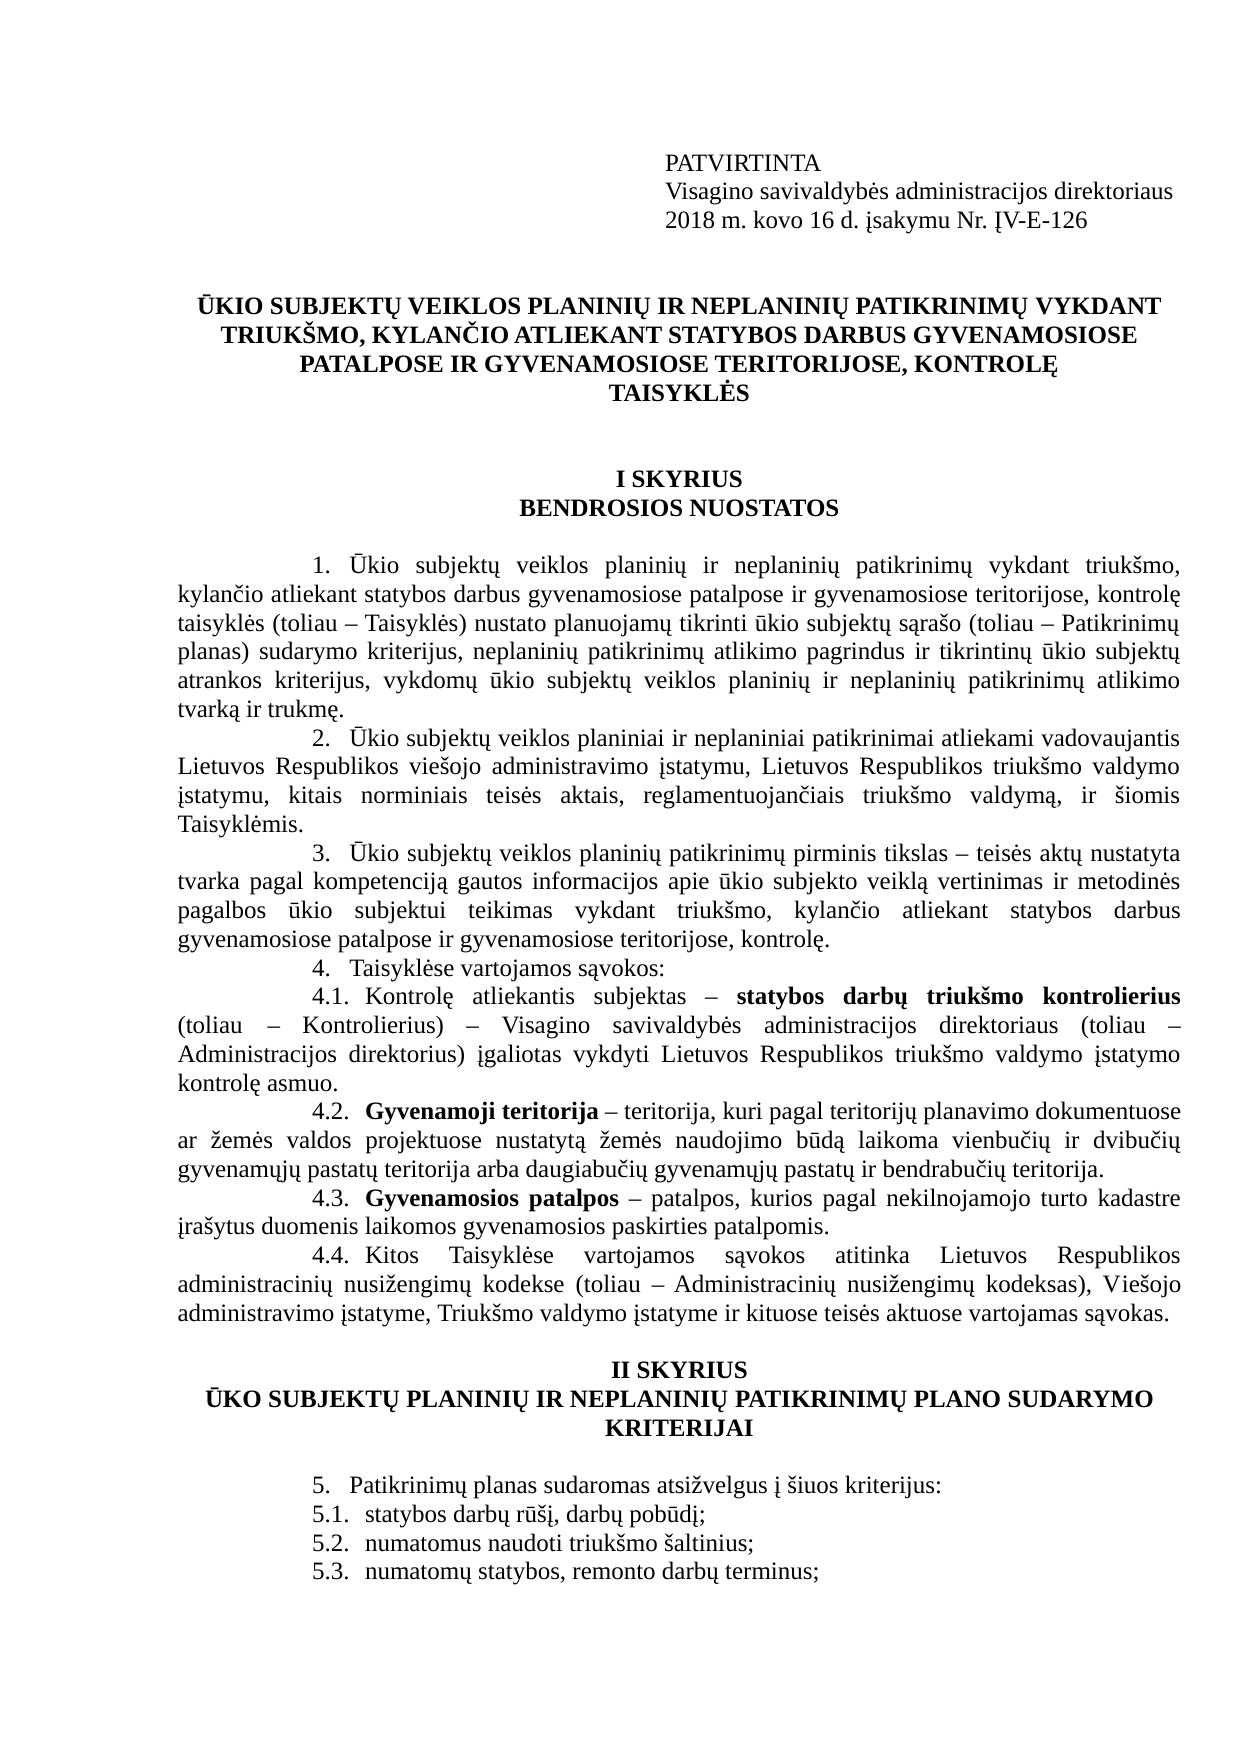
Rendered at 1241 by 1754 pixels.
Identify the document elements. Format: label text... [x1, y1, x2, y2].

text 4. Taisyklėse vartojamos sąvokos: [177, 953, 1181, 981]
text Visagino savivaldybės administracijos direktoriaus [177, 176, 1181, 205]
text 4.3. Gyvenamosios patalpos – patalpos, kurios pagal nekilnojamojo turto kadastre įrašytus duomenis laikomos gyvenamosios paskirties patalpomis. [177, 1183, 1181, 1240]
text 5.3. numatomų statybos, remonto darbų terminus; [177, 1556, 1181, 1585]
text 5. Patikrinimų planas sudaromas atsižvelgus į šiuos kriterijus: [177, 1470, 1181, 1499]
text 1. Ūkio subjektų veiklos planinių ir neplaninių patikrinimų vykdant triukšmo, kylančio atliekant statybos darbus gyvenamosiose patalpose ir gyvenamosiose teritorijose, kontrolę taisyklės (toliau – Taisyklės) nustato planuojamų tikrinti ūkio subjektų sąrašo (toliau – Patikrinimų planas) sudarymo kriterijus, neplaninių patikrinimų atlikimo pagrindus ir tikrintinų ūkio subjektų atrankos kriterijus, vykdomų ūkio subjektų veiklos planinių ir neplaninių patikrinimų atlikimo tvarką ir trukmę. [177, 550, 1181, 723]
text II skyrius [177, 1355, 1181, 1384]
text 4.2. Gyvenamoji teritorija – teritorija, kuri pagal teritorijų planavimo dokumentuose ar žemės valdos projektuose nustatytą žemės naudojimo būdą laikoma vienbučių ir dvibučių gyvenamųjų pastatų teritorija arba daugiabučių gyvenamųjų pastatų ir bendrabučių teritorija. [177, 1096, 1181, 1183]
text PATVIRTINTA [177, 148, 1181, 176]
text 5.1. statybos darbų rūšį, darbų pobūdį; [177, 1499, 1181, 1528]
text BENDROSIOS NUOSTATOS [177, 493, 1181, 521]
text 4.1. Kontrolę atliekantis subjektas – statybos darbų triukšmo kontrolierius (toliau – Kontrolierius) – Visagino savivaldybės administracijos direktoriaus (toliau – Administracijos direktorius) įgaliotas vykdyti Lietuvos Respublikos triukšmo valdymo įstatymo kontrolę asmuo. [177, 981, 1181, 1096]
text 5.2. numatomus naudoti triukšmo šaltinius; [177, 1528, 1181, 1556]
text ŪKIO SUBJEKTŲ VEIKLOS PLANINIŲ IR NEPLANINIŲ PATIKRINIMŲ VYKDANT TRIUKŠMO, KYLANČIO ATLIEKANT STATYBOS DARBUS GYVENAMOSIOSE PATALPOSE IR GYVENAMOSIOSE TERITORIJOSE, KONTROLĘ [177, 291, 1181, 378]
text TAISYKLĖS [177, 378, 1181, 406]
text ŪKO SUBJEKTŲ PLANINIŲ IR NEPLANINIŲ PATIKRINIMŲ PLANO SUDARYMO KRITERIJAI [177, 1384, 1181, 1441]
text 3. Ūkio subjektų veiklos planinių patikrinimų pirminis tikslas – teisės aktų nustatyta tvarka pagal kompetenciją gautos informacijos apie ūkio subjekto veiklą vertinimas ir metodinės pagalbos ūkio subjektui teikimas vykdant triukšmo, kylančio atliekant statybos darbus gyvenamosiose patalpose ir gyvenamosiose teritorijose, kontrolę. [177, 838, 1181, 953]
text I skyrius [177, 464, 1181, 493]
text 4.4. Kitos Taisyklėse vartojamos sąvokos atitinka Lietuvos Respublikos administracinių nusižengimų kodekse (toliau – Administracinių nusižengimų kodeksas), Viešojo administravimo įstatyme, Triukšmo valdymo įstatyme ir kituose teisės aktuose vartojamas sąvokas. [177, 1240, 1181, 1326]
text 2. Ūkio subjektų veiklos planiniai ir neplaniniai patikrinimai atliekami vadovaujantis Lietuvos Respublikos viešojo administravimo įstatymu, Lietuvos Respublikos triukšmo valdymo įstatymu, kitais norminiais teisės aktais, reglamentuojančiais triukšmo valdymą, ir šiomis Taisyklėmis. [177, 723, 1181, 838]
text 2018 m. kovo 16 d. įsakymu Nr. ĮV-E-126 [177, 205, 1181, 234]
